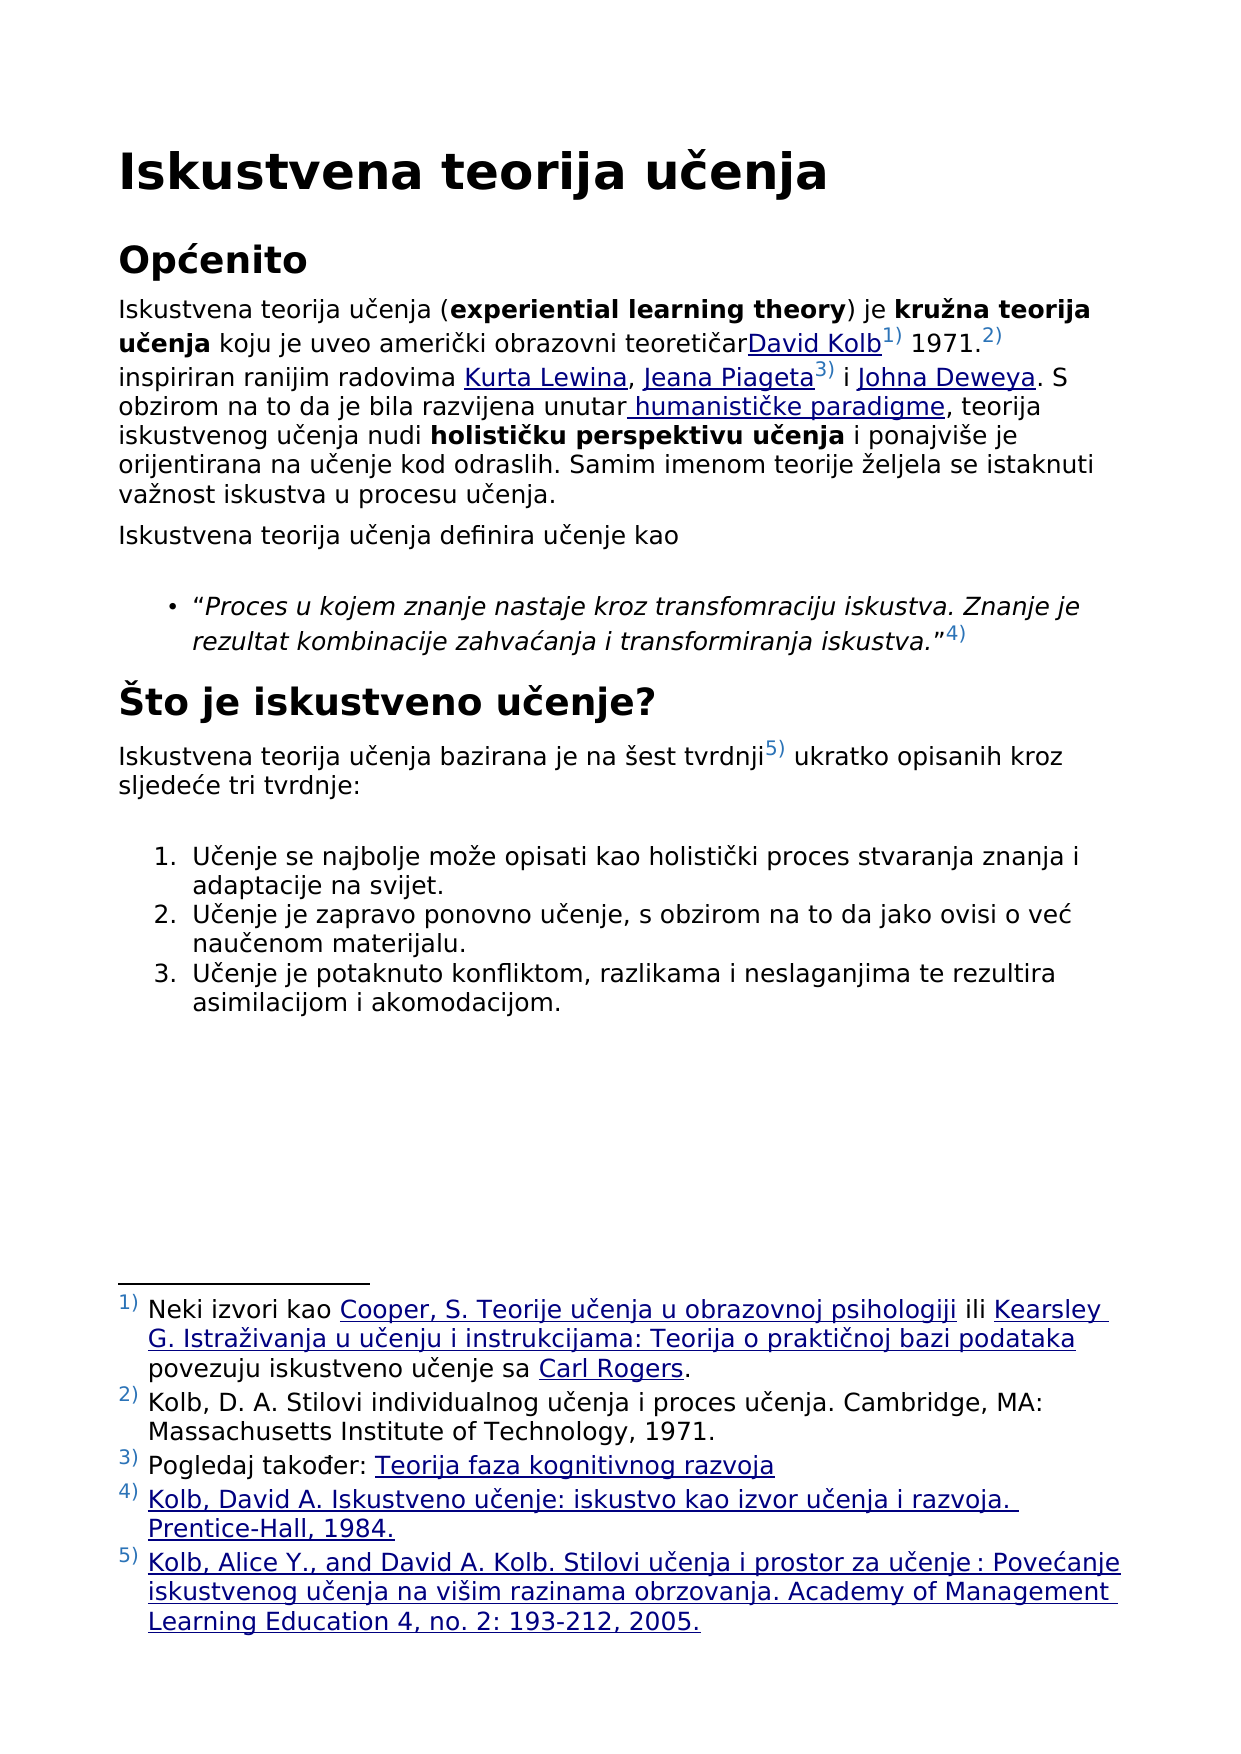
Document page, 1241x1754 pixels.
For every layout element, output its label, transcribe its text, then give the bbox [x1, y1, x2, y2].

list Učenje se najbolje može opisati kao holistički proces stvaranja znanja i adaptacije na svijet. [177, 842, 1122, 901]
list Kolb, David A. Iskustveno učenje: iskustvo kao izvor učenja i razvoja. Prentice-Hall, 1984. [118, 1480, 1122, 1543]
text Iskustvena teorija učenja bazirana je na šest tvrdnji ukratko opisanih kroz sljedeće tri tvrdnje: [118, 737, 1122, 800]
list “Proces u kojem znanje nastaje kroz transfomraciju iskustva. Znanje je rezultat kombinacije zahvaćanja i transformiranja iskustva.” [177, 593, 1122, 656]
subtitle Iskustvena teorija učenja [118, 143, 1122, 201]
text Kolb, Alice Y., and David A. Kolb. Stilovi učenja i prostor za učenje : Povećanje iskustvenog učenja na višim razinama obrzovanja. Academy of Management Learning Education 4, no. 2: 193-212, 2005. [118, 1543, 1122, 1636]
subtitle Što je iskustveno učenje? [118, 681, 1122, 724]
text Pogledaj također: Teorija faza kognitivnog razvoja [118, 1446, 1122, 1480]
list Učenje je zapravo ponovno učenje, s obzirom na to da jako ovisi o već naučenom materijalu. [177, 901, 1122, 959]
text Iskustvena teorija učenja (experiential learning theory) je kružna teorija učenja koju je uveo američki obrazovni teoretičarDavid Kolb 1971. inspiriran ranijim radovima Kurta Lewina, Jeana Piageta i Johna Deweya. S obzirom na to da je bila razvijena unutar humanističke paradigme, teorija iskustvenog učenja nudi holističku perspektivu učenja i ponajviše je orijentirana na učenje kod odraslih. Samim imenom teorije željela se istaknuti važnost iskustva u procesu učenja. [118, 295, 1122, 509]
list Učenje je potaknuto konfliktom, razlikama i neslaganjima te rezultira asimilacijom i akomodacijom. [177, 959, 1122, 1017]
subtitle Općenito [118, 239, 1122, 282]
text Neki izvori kao Cooper, S. Teorije učenja u obrazovnoj psihologiji ili Kearsley G. Istraživanja u učenju i instrukcijama: Teorija o praktičnoj bazi podataka povezuju iskustveno učenje sa Carl Rogers. [118, 1291, 1122, 1383]
text Kolb, D. A. Stilovi individualnog učenja i proces učenja. Cambridge, MA: Massachusetts Institute of Technology, 1971. [118, 1383, 1122, 1446]
text Iskustvena teorija učenja definira učenje kao [118, 521, 1122, 551]
